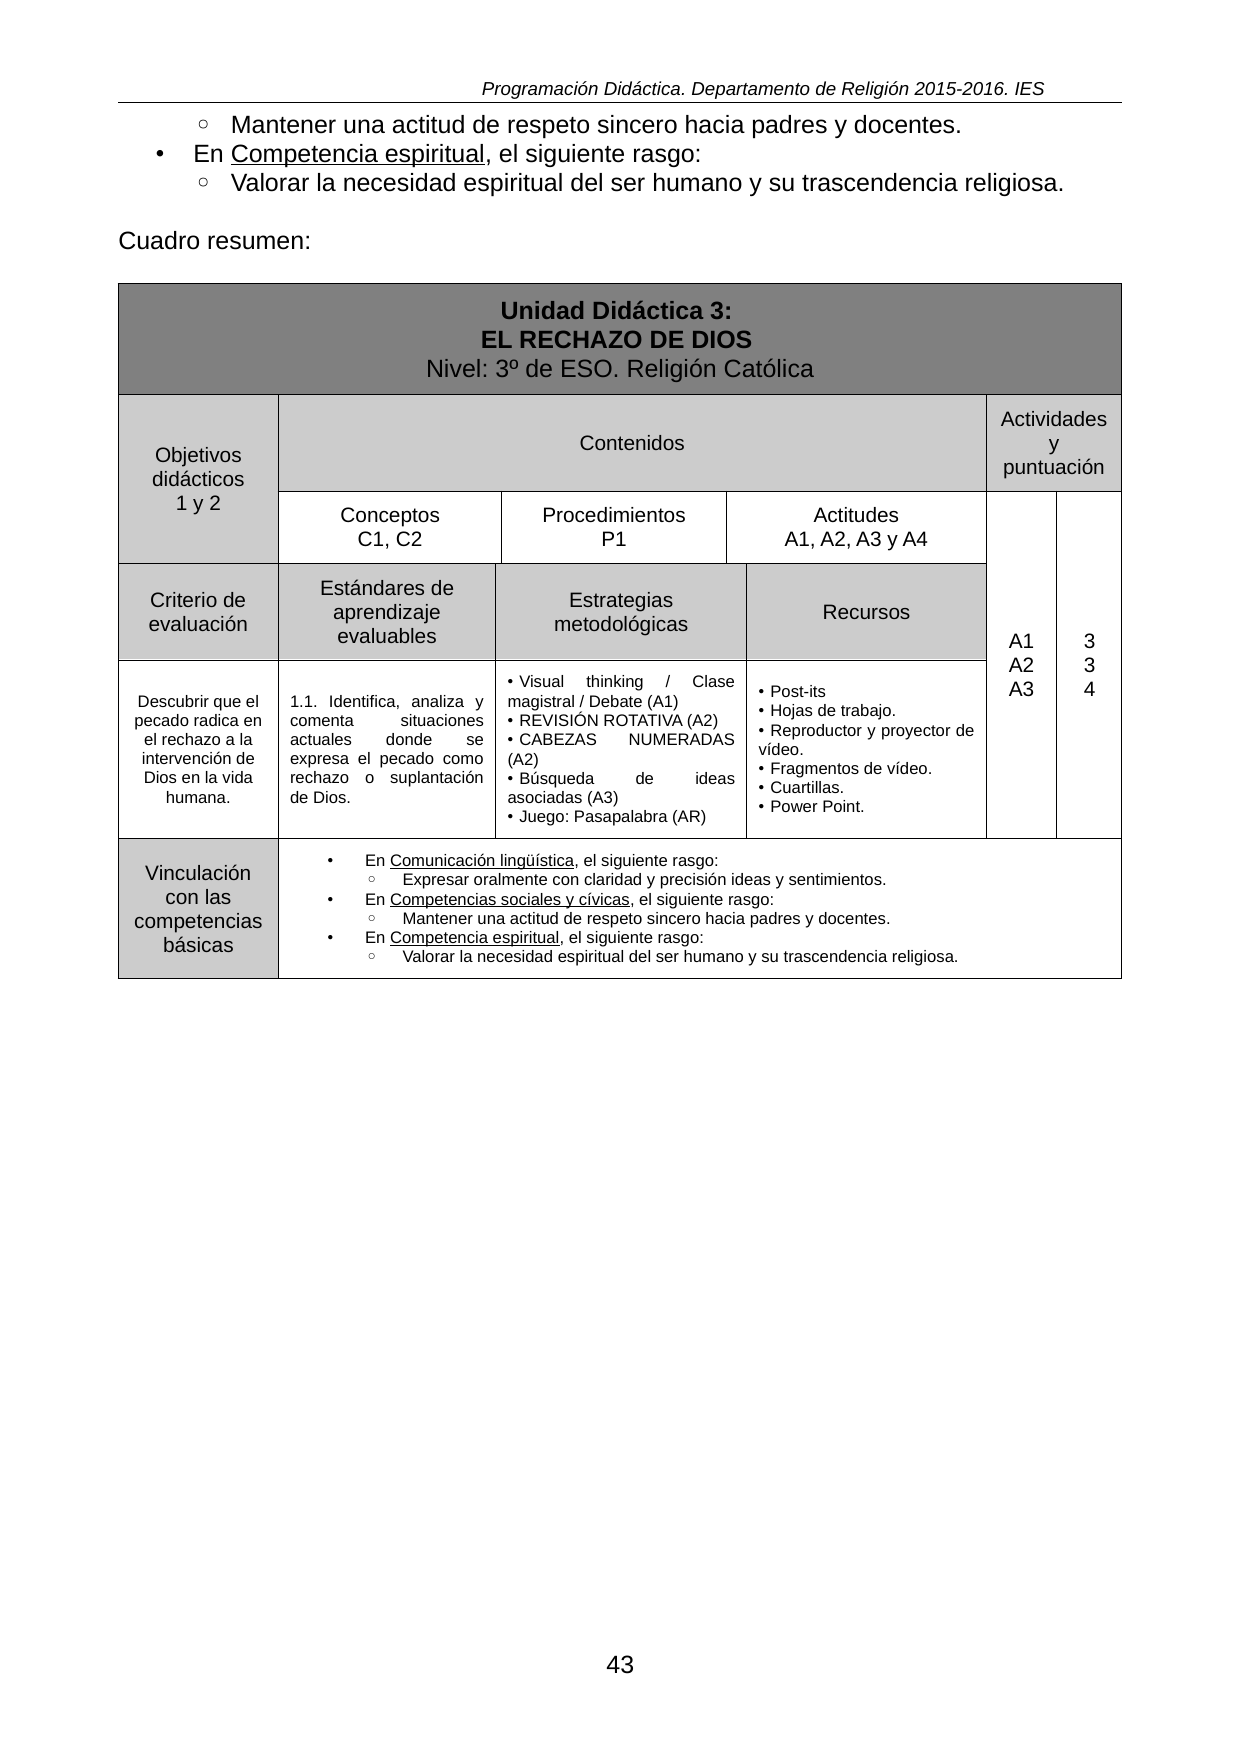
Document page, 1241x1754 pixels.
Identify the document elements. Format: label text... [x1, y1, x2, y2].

table_cell Estrategias metodológicas [496, 564, 746, 659]
table_cell En Comunicación lingüística, el siguiente rasgo: Expresar oralmente con claridad y precisión ideas y sentimientos. En Competencias sociales y cívicas, el siguiente rasgo: Mantener una actitud de respeto sincero hacia padres y docentes. En Competencia espiritual, el siguiente rasgo: Valorar la necesidad espiritual del ser humano y su trascendencia religiosa. [279, 839, 1121, 978]
table_cell A1 A2 A3 [987, 492, 1056, 838]
table_cell Estándares de aprendizaje evaluables [279, 564, 495, 659]
table_cell Contenidos [279, 395, 986, 491]
list Mantener una actitud de respeto sincero hacia padres y docentes. [193, 110, 1122, 139]
table_cell Criterio de evaluación [119, 564, 278, 659]
table_cell Post-its Hojas de trabajo. Reproductor y proyector de vídeo. Fragmentos de vídeo. Cuartillas. Power Point. [747, 661, 986, 838]
table_header Unidad Didáctica 3: EL RECHAZO DE DIOS Nivel: 3º de ESO. Religión Católica [119, 284, 1121, 394]
table_cell Descubrir que el pecado radica en el rechazo a la intervención de Dios en la vida humana. [119, 661, 278, 838]
text Cuadro resumen: [118, 226, 1122, 254]
table_cell 3 3 4 [1057, 492, 1121, 838]
table_cell Visual thinking / Clase magistral / Debate (A1) REVISIÓN ROTATIVA (A2) CABEZAS NUMERADAS (A2) Búsqueda de ideas asociadas (A3) Juego: Pasapalabra (AR) [496, 661, 746, 838]
list En Competencia espiritual, el siguiente rasgo: [156, 139, 1122, 168]
table_cell Conceptos C1, C2 [279, 492, 501, 563]
table_cell Vinculación con las competencias básicas [119, 839, 278, 978]
table_cell Actividades y puntuación [987, 395, 1121, 491]
table_cell 1.1. Identifica, analiza y comenta situaciones actuales donde se expresa el pecado como rechazo o suplantación de Dios. [279, 661, 495, 838]
table_cell Recursos [747, 564, 986, 659]
table_cell Procedimientos P1 [502, 492, 726, 563]
table_cell Objetivos didácticos 1 y 2 [119, 395, 278, 563]
list Valorar la necesidad espiritual del ser humano y su trascendencia religiosa. [193, 168, 1122, 197]
table_cell Actitudes A1, A2, A3 y A4 [727, 492, 986, 563]
